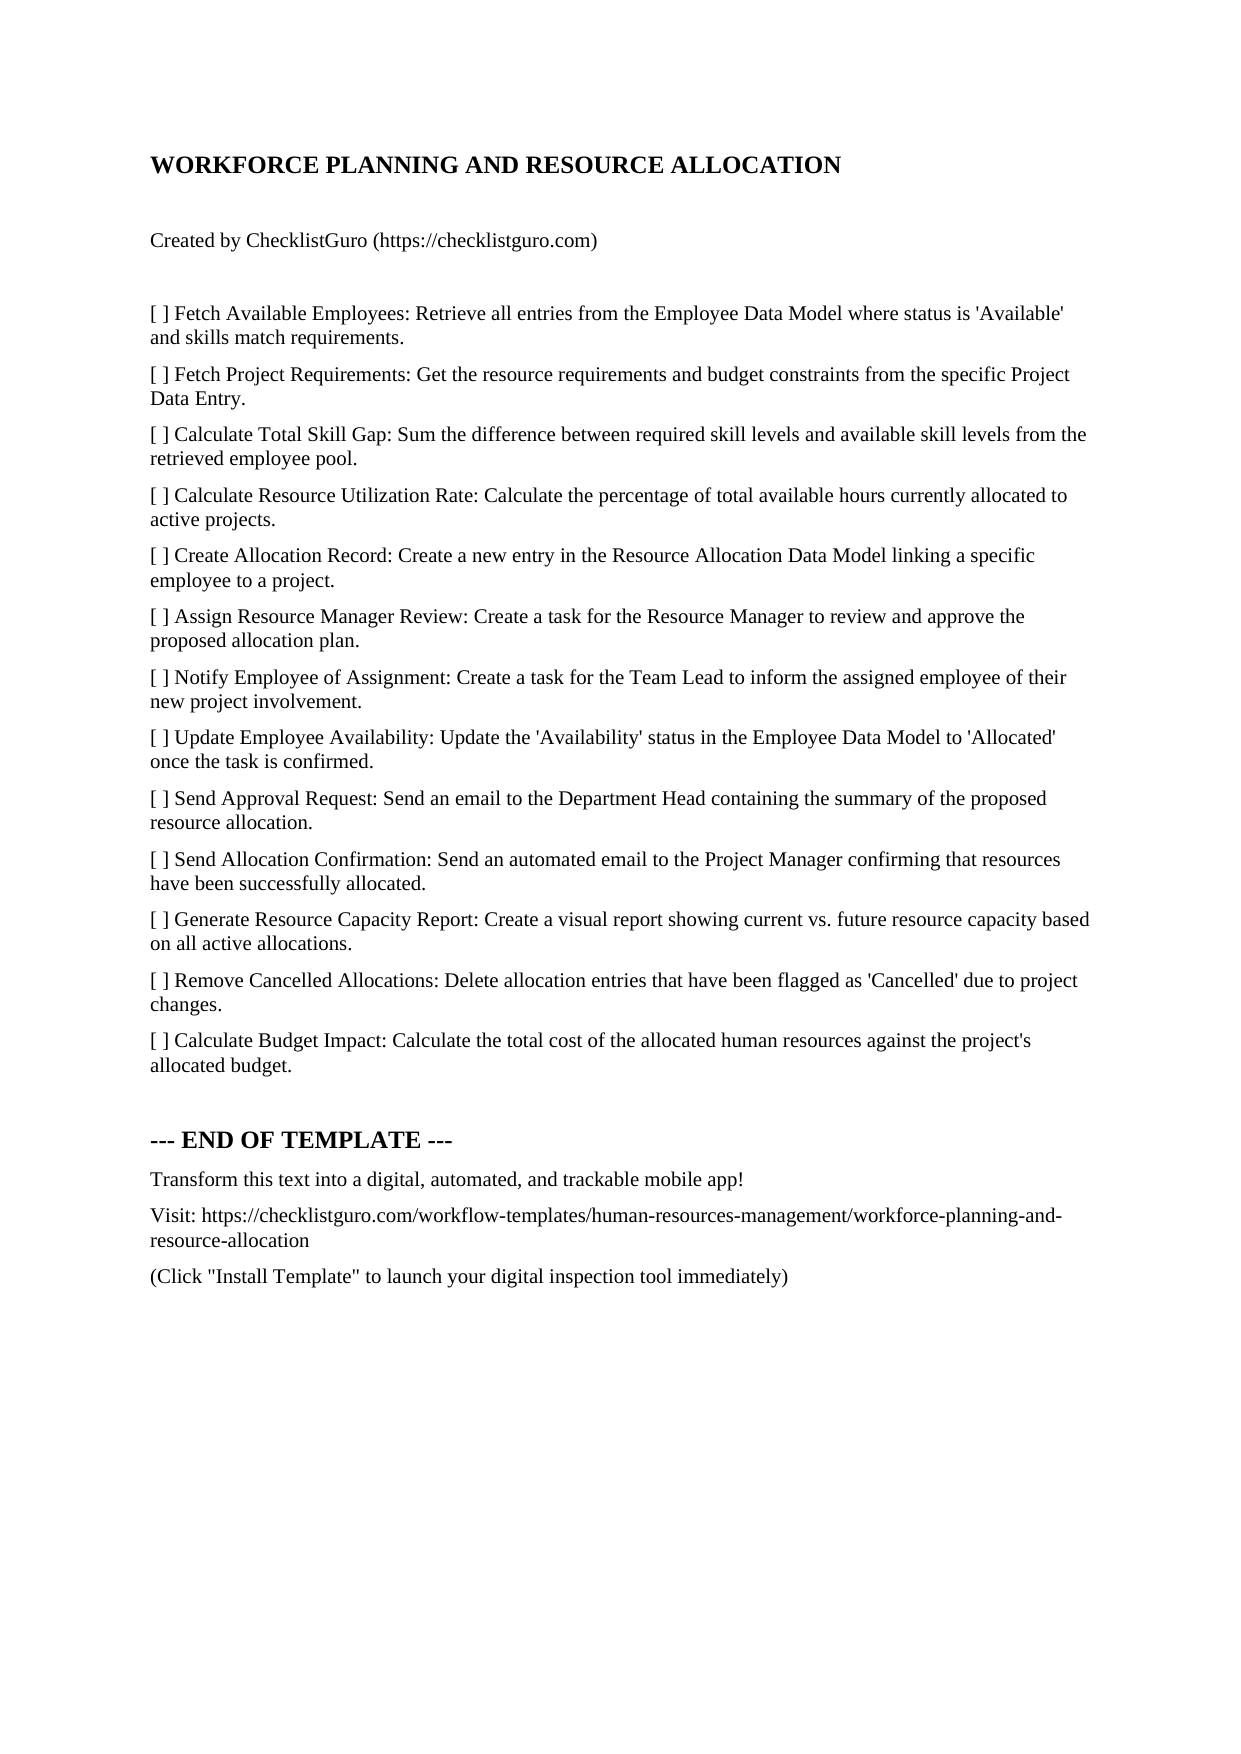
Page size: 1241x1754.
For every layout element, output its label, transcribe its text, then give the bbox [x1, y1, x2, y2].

text [ ] Fetch Project Requirements: Get the resource requirements and budget constraints from the specific Project Data Entry. [150, 362, 1090, 410]
text Transform this text into a digital, automated, and trackable mobile app! [150, 1167, 1090, 1191]
text [ ] Update Employee Availability: Update the 'Availability' status in the Employee Data Model to 'Allocated' once the task is confirmed. [150, 725, 1090, 773]
text Created by ChecklistGuro (https://checklistguro.com) [150, 228, 1090, 252]
text [ ] Assign Resource Manager Review: Create a task for the Resource Manager to review and approve the proposed allocation plan. [150, 604, 1090, 652]
text [ ] Create Allocation Record: Create a new entry in the Resource Allocation Data Model linking a specific employee to a project. [150, 543, 1090, 592]
text (Click "Install Template" to launch your digital inspection tool immediately) [150, 1264, 1090, 1288]
text [ ] Calculate Resource Utilization Rate: Calculate the percentage of total available hours currently allocated to active projects. [150, 483, 1090, 531]
text [ ] Generate Resource Capacity Report: Create a visual report showing current vs. future resource capacity based on all active allocations. [150, 907, 1090, 955]
text [ ] Notify Employee of Assignment: Create a task for the Team Lead to inform the assigned employee of their new project involvement. [150, 665, 1090, 713]
text [ ] Remove Cancelled Allocations: Delete allocation entries that have been flagged as 'Cancelled' due to project changes. [150, 968, 1090, 1016]
text [ ] Send Approval Request: Send an email to the Department Head containing the summary of the proposed resource allocation. [150, 786, 1090, 834]
text [ ] Calculate Total Skill Gap: Sum the difference between required skill levels and available skill levels from the retrieved employee pool. [150, 422, 1090, 470]
text [ ] Send Allocation Confirmation: Send an automated email to the Project Manager confirming that resources have been successfully allocated. [150, 847, 1090, 895]
text [ ] Fetch Available Employees: Retrieve all entries from the Employee Data Model where status is 'Available' and skills match requirements. [150, 301, 1090, 349]
text [ ] Calculate Budget Impact: Calculate the total cost of the allocated human resources against the project's allocated budget. [150, 1028, 1090, 1077]
text --- END OF TEMPLATE --- [150, 1126, 1090, 1154]
text Visit: https://checklistguro.com/workflow-templates/human-resources-management/workforce-planning-and-resource-allocation [150, 1203, 1090, 1252]
text WORKFORCE PLANNING AND RESOURCE ALLOCATION [150, 150, 1090, 179]
